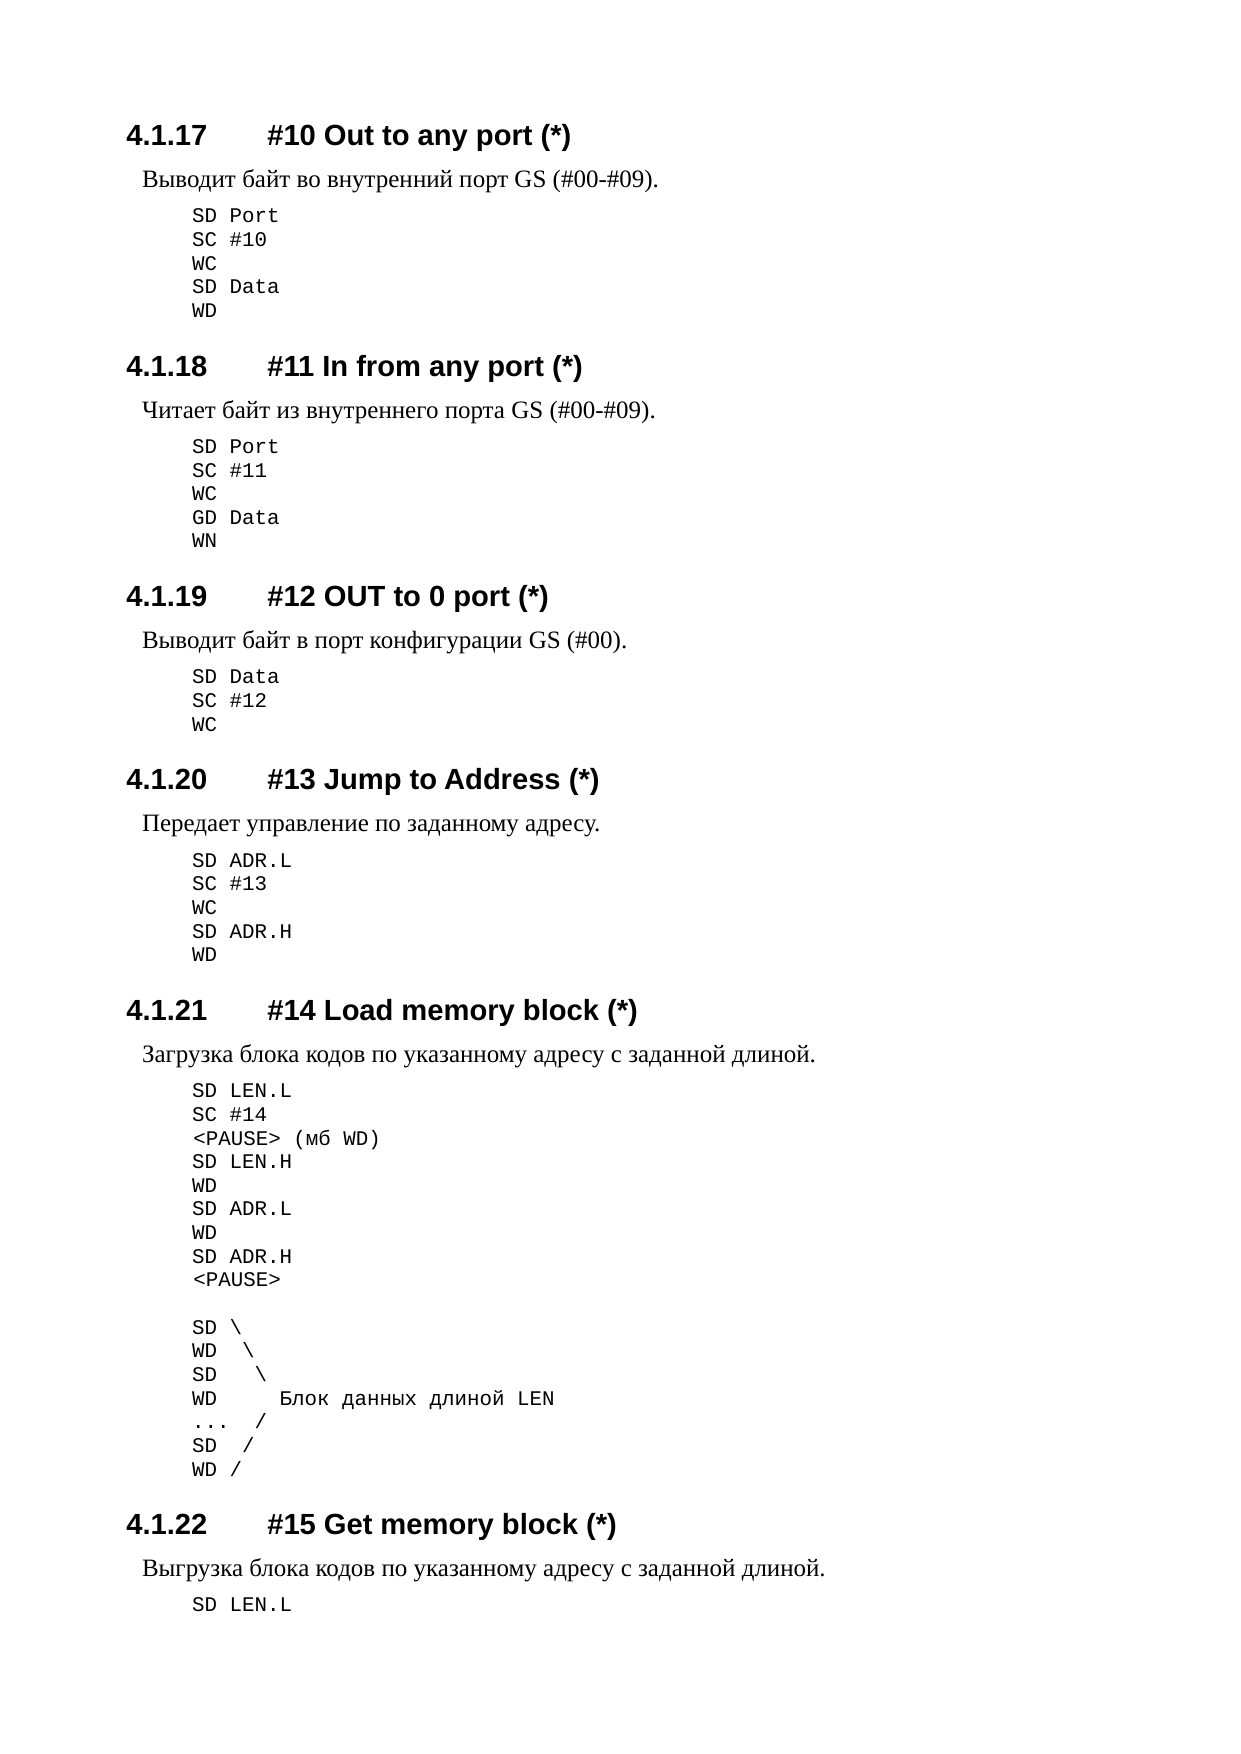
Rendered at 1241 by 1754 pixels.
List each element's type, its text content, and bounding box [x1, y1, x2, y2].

text SD \ [118, 1364, 1122, 1388]
text ... / [118, 1411, 1122, 1435]
text SD ADR.L [118, 850, 1122, 873]
text SC #13 [118, 873, 1122, 897]
text SD Data [118, 666, 1122, 690]
text Выводит байт в порт конфигурации GS (#00). [118, 625, 1122, 654]
text WC [118, 897, 1122, 921]
text SD ADR.L [118, 1198, 1122, 1222]
text WC [118, 253, 1122, 276]
text SD \ [118, 1317, 1122, 1340]
text Передает управление по заданному адресу. [118, 808, 1122, 837]
subtitle #10 Out to any port (*) [118, 118, 1122, 152]
text Выводит байт вo внутренний порт GS (#00-#09). [118, 164, 1122, 193]
text WD [118, 300, 1122, 324]
text Загрузка блока кодов по указанному адресу с заданной длиной. [118, 1039, 1122, 1068]
text WD \ [118, 1340, 1122, 1364]
text SC #12 [118, 690, 1122, 714]
text WD [118, 944, 1122, 968]
text SD ADR.H [118, 921, 1122, 944]
text SC #10 [118, 229, 1122, 253]
text Выгрузка блока кодов по указанному адресу с заданной длиной. [118, 1553, 1122, 1582]
text WC [118, 483, 1122, 507]
text WD Блок данных длиной LEN [118, 1388, 1122, 1411]
subtitle #14 Load memory block (*) [118, 993, 1122, 1026]
text WN [118, 531, 1122, 554]
subtitle #15 Get memory block (*) [118, 1507, 1122, 1541]
text SD Port [118, 436, 1122, 459]
text SD Data [118, 276, 1122, 300]
text WC [118, 714, 1122, 737]
text SD LEN.H [118, 1151, 1122, 1175]
text SC #14 <PAUSE> (мб WD) [118, 1104, 1122, 1151]
text SD LEN.L [118, 1594, 1122, 1618]
text GD Data [118, 507, 1122, 531]
subtitle #11 In from any port (*) [118, 349, 1122, 382]
text Читает байт из внутреннего порта GS (#00-#09). [118, 395, 1122, 423]
text WD [118, 1222, 1122, 1246]
text SD Port [118, 205, 1122, 229]
subtitle #12 OUT to 0 port (*) [118, 579, 1122, 613]
text SD / [118, 1435, 1122, 1458]
text SD LEN.L [118, 1080, 1122, 1104]
subtitle #13 Jump to Address (*) [118, 762, 1122, 796]
text WD / [118, 1458, 1122, 1482]
text SC #11 [118, 459, 1122, 483]
text WD [118, 1175, 1122, 1198]
text SD ADR.H <PAUSE> [118, 1246, 1122, 1293]
